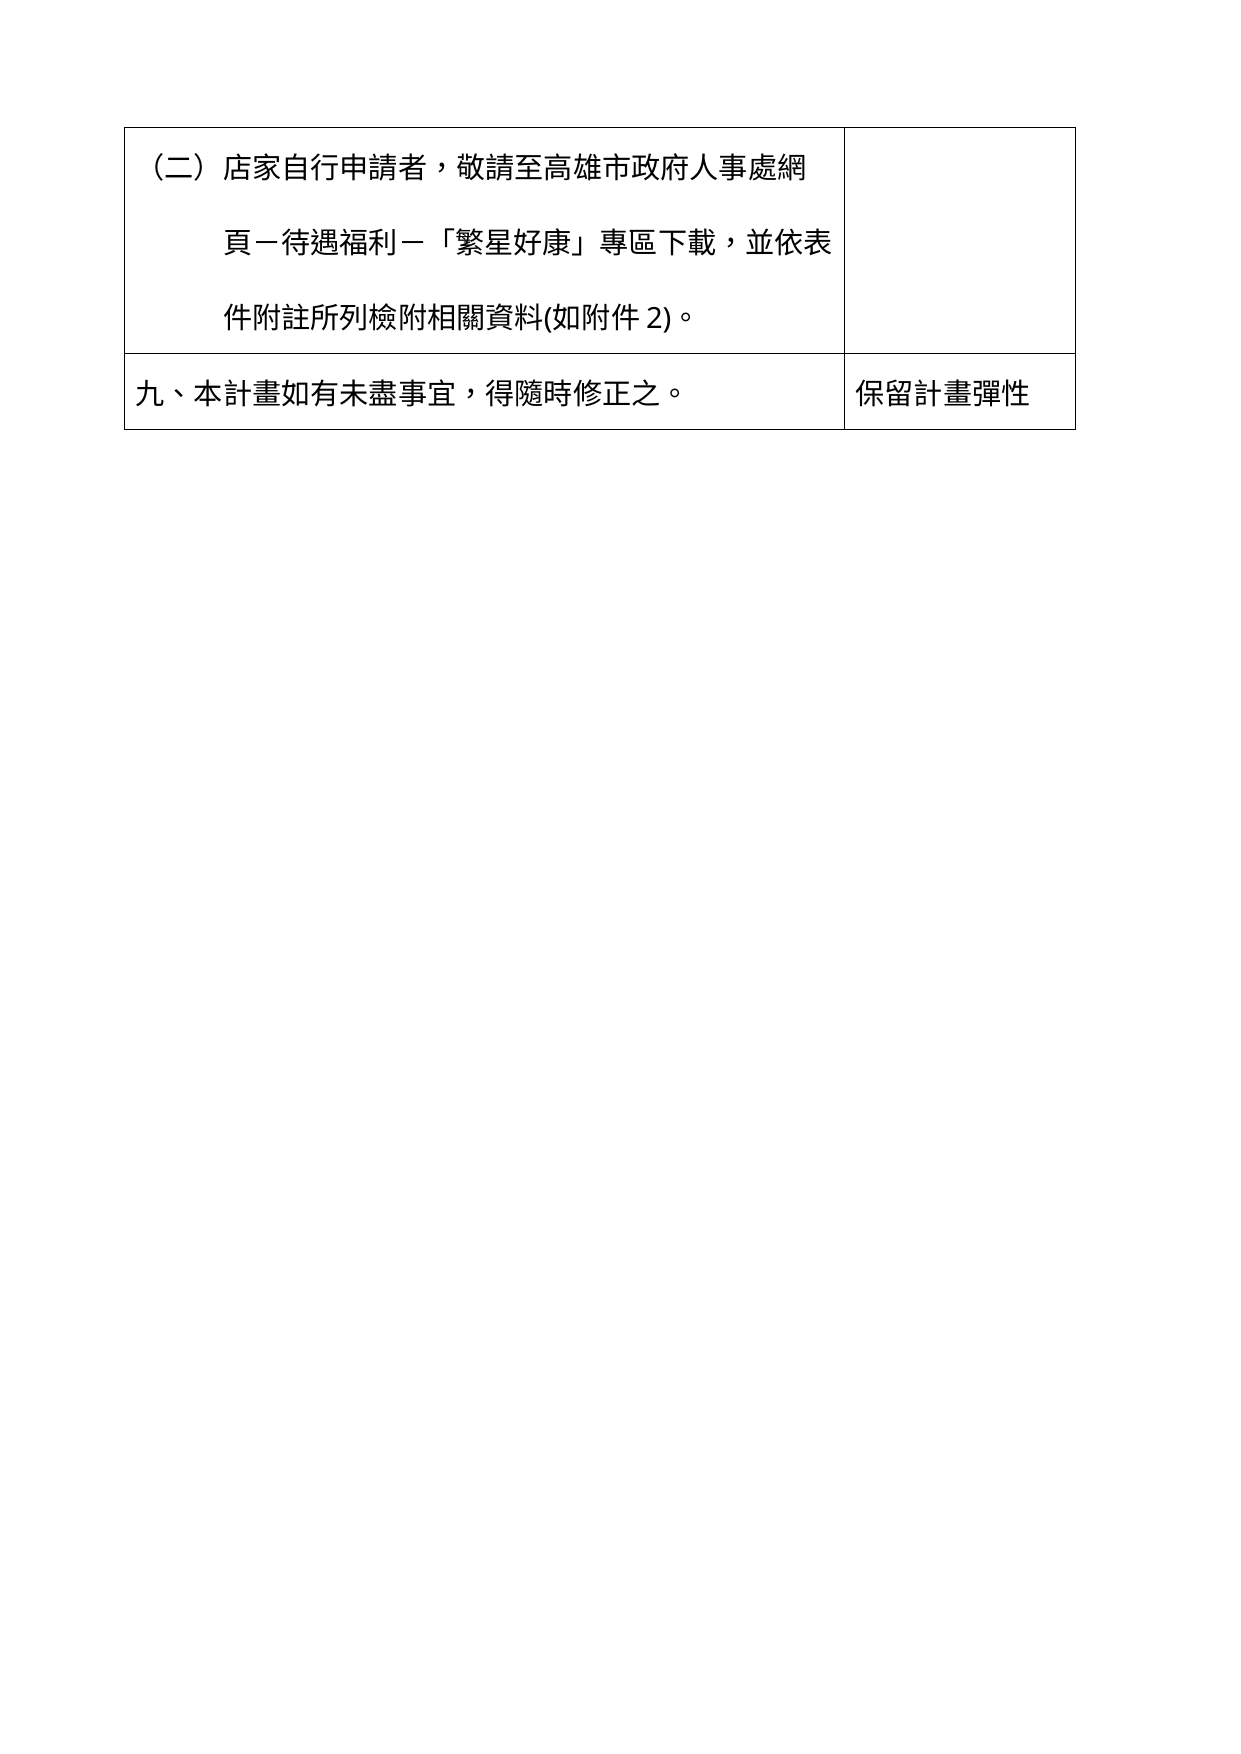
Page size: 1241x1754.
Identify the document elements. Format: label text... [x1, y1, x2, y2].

table_cell 保留計畫彈性 [845, 354, 1075, 429]
table_cell [845, 128, 1075, 353]
table_cell 九、本計畫如有未盡事宜，得隨時修正之。 [125, 354, 844, 429]
table_cell （二）店家自行申請者，敬請至高雄市政府人事處網頁－待遇福利－「繁星好康」專區下載，並依表件附註所列檢附相關資料(如附件2)。 [125, 128, 844, 353]
